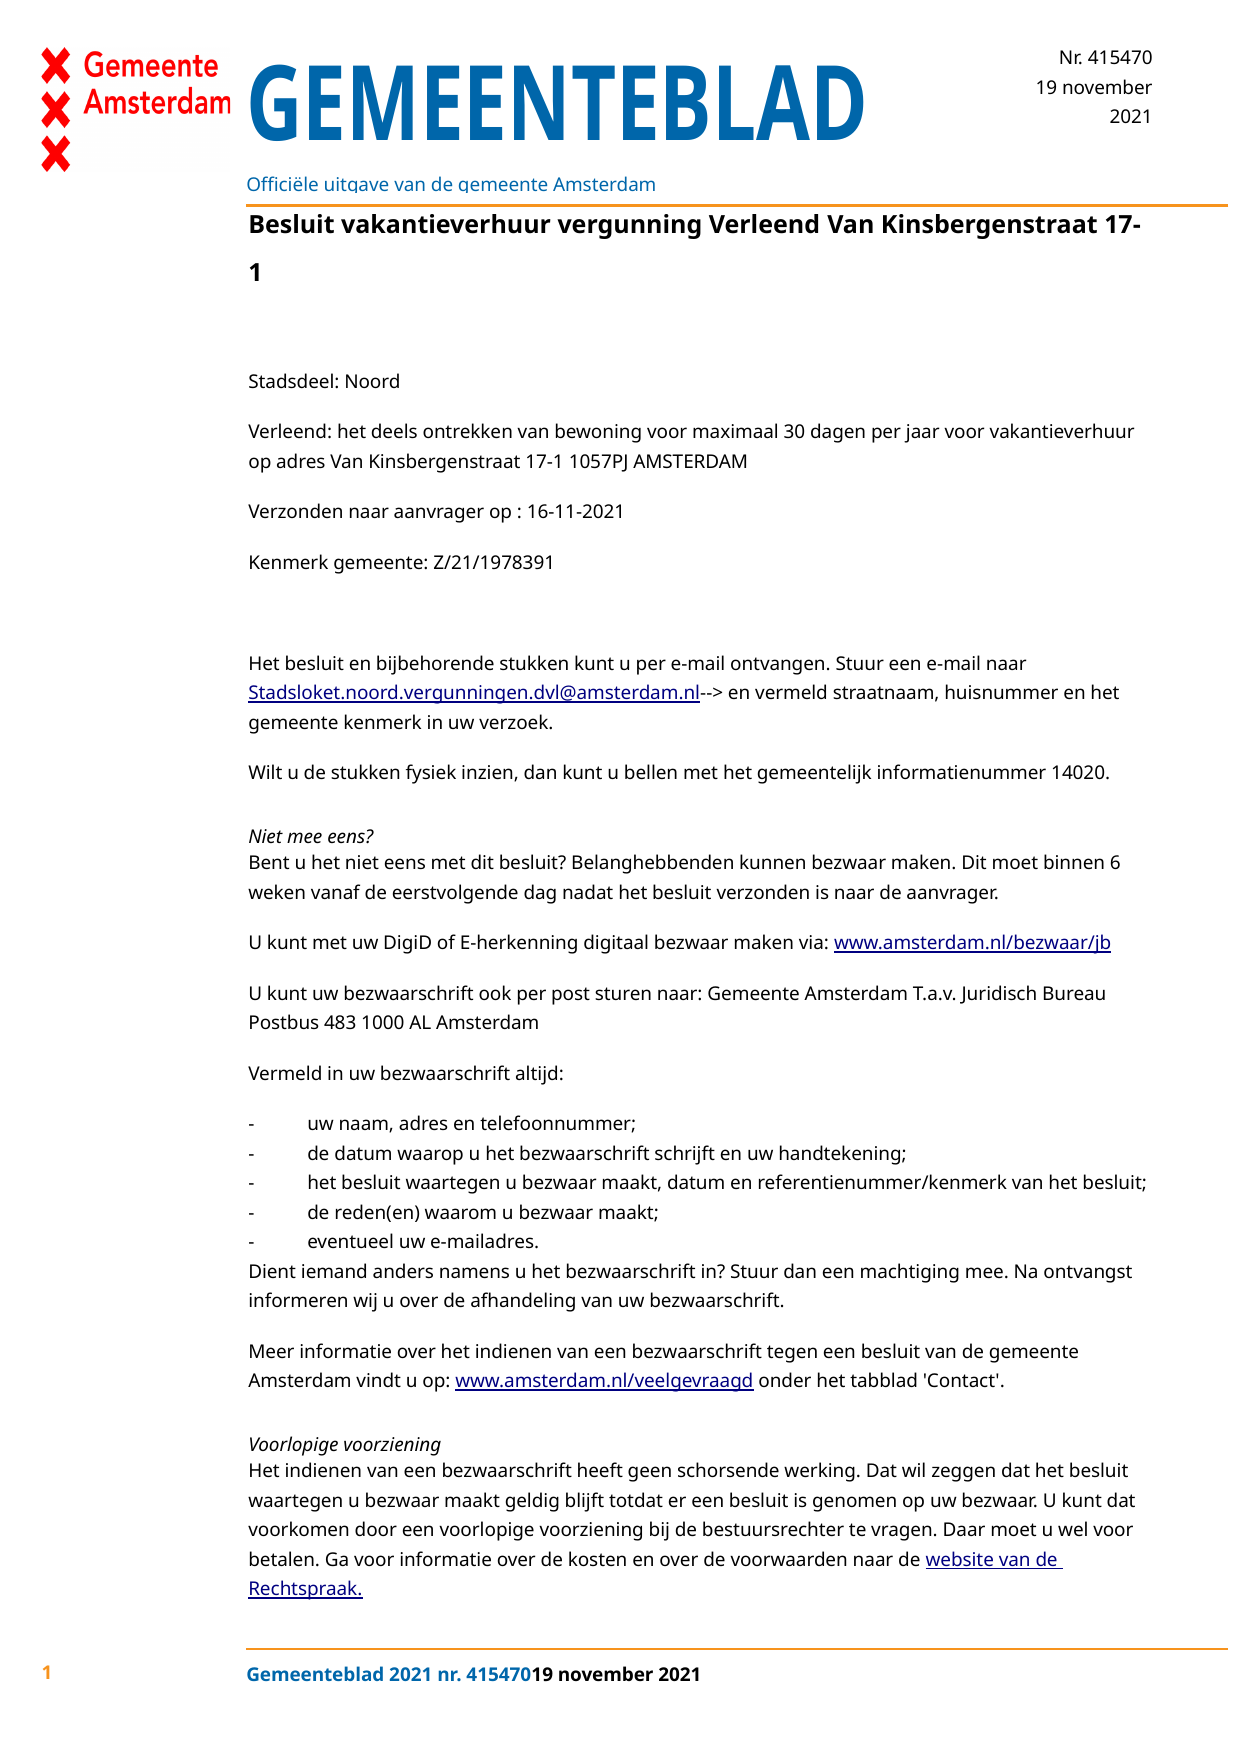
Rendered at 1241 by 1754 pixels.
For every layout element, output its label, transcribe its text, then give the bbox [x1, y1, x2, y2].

text Niet mee eens? [248, 823, 1152, 849]
text Dient iemand anders namens u het bezwaarschrift in? Stuur dan een machtiging mee. Na ontvangst informeren wij u over de afhandeling van uw bezwaarschrift. [248, 1258, 1152, 1313]
picture [41, 47, 231, 172]
text Verleend: het deels ontrekken van bewoning voor maximaal 30 dagen per jaar voor vakantieverhuur op adres Van Kinsbergenstraat 17-1 1057PJ AMSTERDAM [248, 419, 1152, 474]
text Verzonden naar aanvrager op : 16-11-2021 [248, 499, 1152, 524]
list uw naam, adres en telefoonnummer; [248, 1110, 1152, 1136]
text Wilt u de stukken fysiek inzien, dan kunt u bellen met het gemeentelijk informatienummer 14020. [248, 759, 1152, 785]
text Het indienen van een bezwaarschrift heeft geen schorsende werking. Dat wil zeggen dat het besluit waartegen u bezwaar maakt geldig blijft totdat er een besluit is genomen op uw bezwaar. U kunt dat voorkomen door een voorlopige voorziening bij de bestuursrechter te vragen. Daar moet u wel voor betalen. Ga voor informatie over de kosten en over de voorwaarden naar de website van de Rechtspraak. [248, 1457, 1152, 1601]
list de reden(en) waarom u bezwaar maakt; [248, 1199, 1152, 1224]
list de datum waarop u het bezwaarschrift schrijft en uw handtekening; [248, 1140, 1152, 1165]
text Het besluit en bijbehorende stukken kunt u per e-mail ontvangen. Stuur een e-mail naar Stadsloket.noord.vergunningen.dvl@amsterdam.nl--> en vermeld straatnaam, huisnummer en het gemeente kenmerk in uw verzoek. [248, 650, 1152, 735]
list het besluit waartegen u bezwaar maakt, datum en referentienummer/kenmerk van het besluit; [248, 1169, 1152, 1195]
text U kunt uw bezwaarschrift ook per post sturen naar: Gemeente Amsterdam T.a.v. Juridisch Bureau Postbus 483 1000 AL Amsterdam [248, 980, 1152, 1035]
text Besluit vakantieverhuur vergunning Verleend Van Kinsbergenstraat 17-1 [248, 207, 1152, 288]
list eventueel uw e-mailadres. [248, 1228, 1152, 1254]
text Voorlopige voorziening [248, 1432, 1152, 1457]
text U kunt met uw DigiD of E-herkenning digitaal bezwaar maken via: www.amsterdam.nl/bezwaar/jb [248, 929, 1152, 955]
text Kenmerk gemeente: Z/21/1978391 [248, 549, 1152, 575]
text Stadsdeel: Noord [248, 368, 1152, 394]
text Meer informatie over het indienen van een bezwaarschrift tegen een besluit van de gemeente Amsterdam vindt u op: www.amsterdam.nl/veelgevraagd onder het tabblad 'Contact'. [248, 1338, 1152, 1393]
text Vermeld in uw bezwaarschrift altijd: [248, 1060, 1152, 1085]
text Bent u het niet eens met dit besluit? Belanghebbenden kunnen bezwaar maken. Dit moet binnen 6 weken vanaf de eerstvolgende dag nadat het besluit verzonden is naar de aanvrager. [248, 849, 1152, 904]
